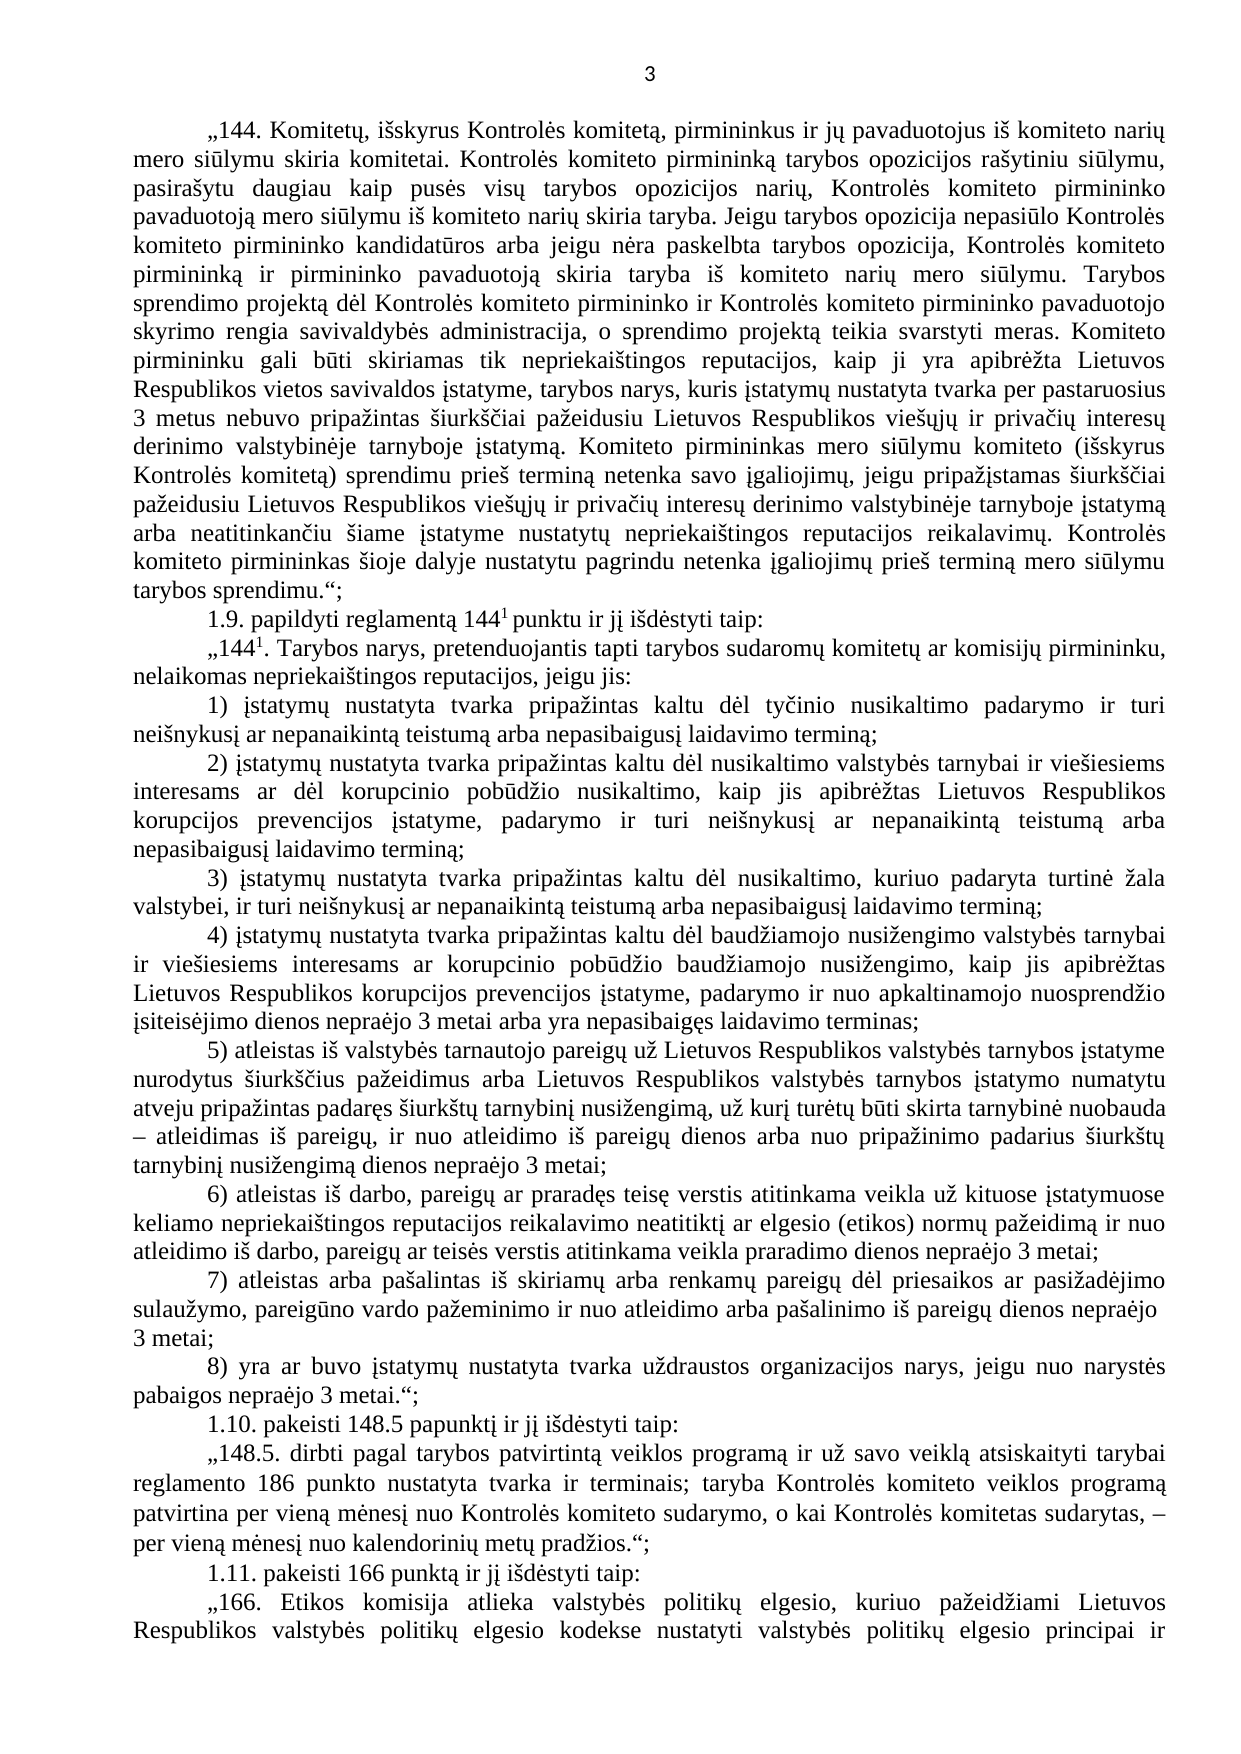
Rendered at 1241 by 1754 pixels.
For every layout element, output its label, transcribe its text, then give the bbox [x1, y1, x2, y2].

text 1.10. pakeisti 148.5 papunktį ir jį išdėstyti taip: [133, 1409, 1167, 1438]
text 4) įstatymų nustatyta tvarka pripažintas kaltu dėl baudžiamojo nusižengimo valstybės tarnybai ir viešiesiems interesams ar korupcinio pobūdžio baudžiamojo nusižengimo, kaip jis apibrėžtas Lietuvos Respublikos korupcijos prevencijos įstatyme, padarymo ir nuo apkaltinamojo nuosprendžio įsiteisėjimo dienos nepraėjo 3 metai arba yra nepasibaigęs laidavimo terminas; [133, 920, 1167, 1035]
text 5) atleistas iš valstybės tarnautojo pareigų už Lietuvos Respublikos valstybės tarnybos įstatyme nurodytus šiurkščius pažeidimus arba Lietuvos Respublikos valstybės tarnybos įstatymo numatytu atveju pripažintas padaręs šiurkštų tarnybinį nusižengimą, už kurį turėtų būti skirta tarnybinė nuobauda – atleidimas iš pareigų, ir nuo atleidimo iš pareigų dienos arba nuo pripažinimo padarius šiurkštų tarnybinį nusižengimą dienos nepraėjo 3 metai; [133, 1035, 1167, 1179]
text 6) atleistas iš darbo, pareigų ar praradęs teisę verstis atitinkama veikla už kituose įstatymuose keliamo nepriekaištingos reputacijos reikalavimo neatitiktį ar elgesio (etikos) normų pažeidimą ir nuo atleidimo iš darbo, pareigų ar teisės verstis atitinkama veikla praradimo dienos nepraėjo 3 metai; [133, 1179, 1167, 1265]
text 1) įstatymų nustatyta tvarka pripažintas kaltu dėl tyčinio nusikaltimo padarymo ir turi neišnykusį ar nepanaikintą teistumą arba nepasibaigusį laidavimo terminą; [133, 690, 1167, 748]
text 3) įstatymų nustatyta tvarka pripažintas kaltu dėl nusikaltimo, kuriuo padaryta turtinė žala valstybei, ir turi neišnykusį ar nepanaikintą teistumą arba nepasibaigusį laidavimo terminą; [133, 863, 1167, 920]
text „1441. Tarybos narys, pretenduojantis tapti tarybos sudaromų komitetų ar komisijų pirmininku, nelaikomas nepriekaištingos reputacijos, jeigu jis: [133, 633, 1167, 690]
text 7) atleistas arba pašalintas iš skiriamų arba renkamų pareigų dėl priesaikos ar pasižadėjimo sulaužymo, pareigūno vardo pažeminimo ir nuo atleidimo arba pašalinimo iš pareigų dienos nepraėjo 3 metai; [133, 1265, 1167, 1351]
text 8) yra ar buvo įstatymų nustatyta tvarka uždraustos organizacijos narys, jeigu nuo narystės pabaigos nepraėjo 3 metai.“; [133, 1351, 1167, 1409]
text „148.5. dirbti pagal tarybos patvirtintą veiklos programą ir už savo veiklą atsiskaityti tarybai reglamento 186 punkto nustatyta tvarka ir terminais; taryba Kontrolės komiteto veiklos programą patvirtina per vieną mėnesį nuo Kontrolės komiteto sudarymo, o kai Kontrolės komitetas sudarytas, – per vieną mėnesį nuo kalendorinių metų pradžios.“; [133, 1438, 1167, 1557]
text 2) įstatymų nustatyta tvarka pripažintas kaltu dėl nusikaltimo valstybės tarnybai ir viešiesiems interesams ar dėl korupcinio pobūdžio nusikaltimo, kaip jis apibrėžtas Lietuvos Respublikos korupcijos prevencijos įstatyme, padarymo ir turi neišnykusį ar nepanaikintą teistumą arba nepasibaigusį laidavimo terminą; [133, 748, 1167, 863]
text „166. Etikos komisija atlieka valstybės politikų elgesio, kuriuo pažeidžiami Lietuvos Respublikos valstybės politikų elgesio kodekse nustatyti valstybės politikų elgesio principai ir [133, 1587, 1167, 1644]
text 1.11. pakeisti 166 punktą ir jį išdėstyti taip: [133, 1558, 1167, 1587]
text „144. Komitetų, išskyrus Kontrolės komitetą, pirmininkus ir jų pavaduotojus iš komiteto narių mero siūlymu skiria komitetai. Kontrolės komiteto pirmininką tarybos opozicijos rašytiniu siūlymu, pasirašytu daugiau kaip pusės visų tarybos opozicijos narių, Kontrolės komiteto pirmininko pavaduotoją mero siūlymu iš komiteto narių skiria taryba. Jeigu tarybos opozicija nepasiūlo Kontrolės komiteto pirmininko kandidatūros arba jeigu nėra paskelbta tarybos opozicija, Kontrolės komiteto pirmininką ir pirmininko pavaduotoją skiria taryba iš komiteto narių mero siūlymu. Tarybos sprendimo projektą dėl Kontrolės komiteto pirmininko ir Kontrolės komiteto pirmininko pavaduotojo skyrimo rengia savivaldybės administracija, o sprendimo projektą teikia svarstyti meras. Komiteto pirmininku gali būti skiriamas tik nepriekaištingos reputacijos, kaip ji yra apibrėžta Lietuvos Respublikos vietos savivaldos įstatyme, tarybos narys, kuris įstatymų nustatyta tvarka per pastaruosius 3 metus nebuvo pripažintas šiurkščiai pažeidusiu Lietuvos Respublikos viešųjų ir privačių interesų derinimo valstybinėje tarnyboje įstatymą. Komiteto pirmininkas mero siūlymu komiteto (išskyrus Kontrolės komitetą) sprendimu prieš terminą netenka savo įgaliojimų, jeigu pripažįstamas šiurkščiai pažeidusiu Lietuvos Respublikos viešųjų ir privačių interesų derinimo valstybinėje tarnyboje įstatymą arba neatitinkančiu šiame įstatyme nustatytų nepriekaištingos reputacijos reikalavimų. Kontrolės komiteto pirmininkas šioje dalyje nustatytu pagrindu netenka įgaliojimų prieš terminą mero siūlymu tarybos sprendimu.“; [133, 115, 1167, 604]
text 1.9. papildyti reglamentą 1441 punktu ir jį išdėstyti taip: [133, 604, 1167, 633]
